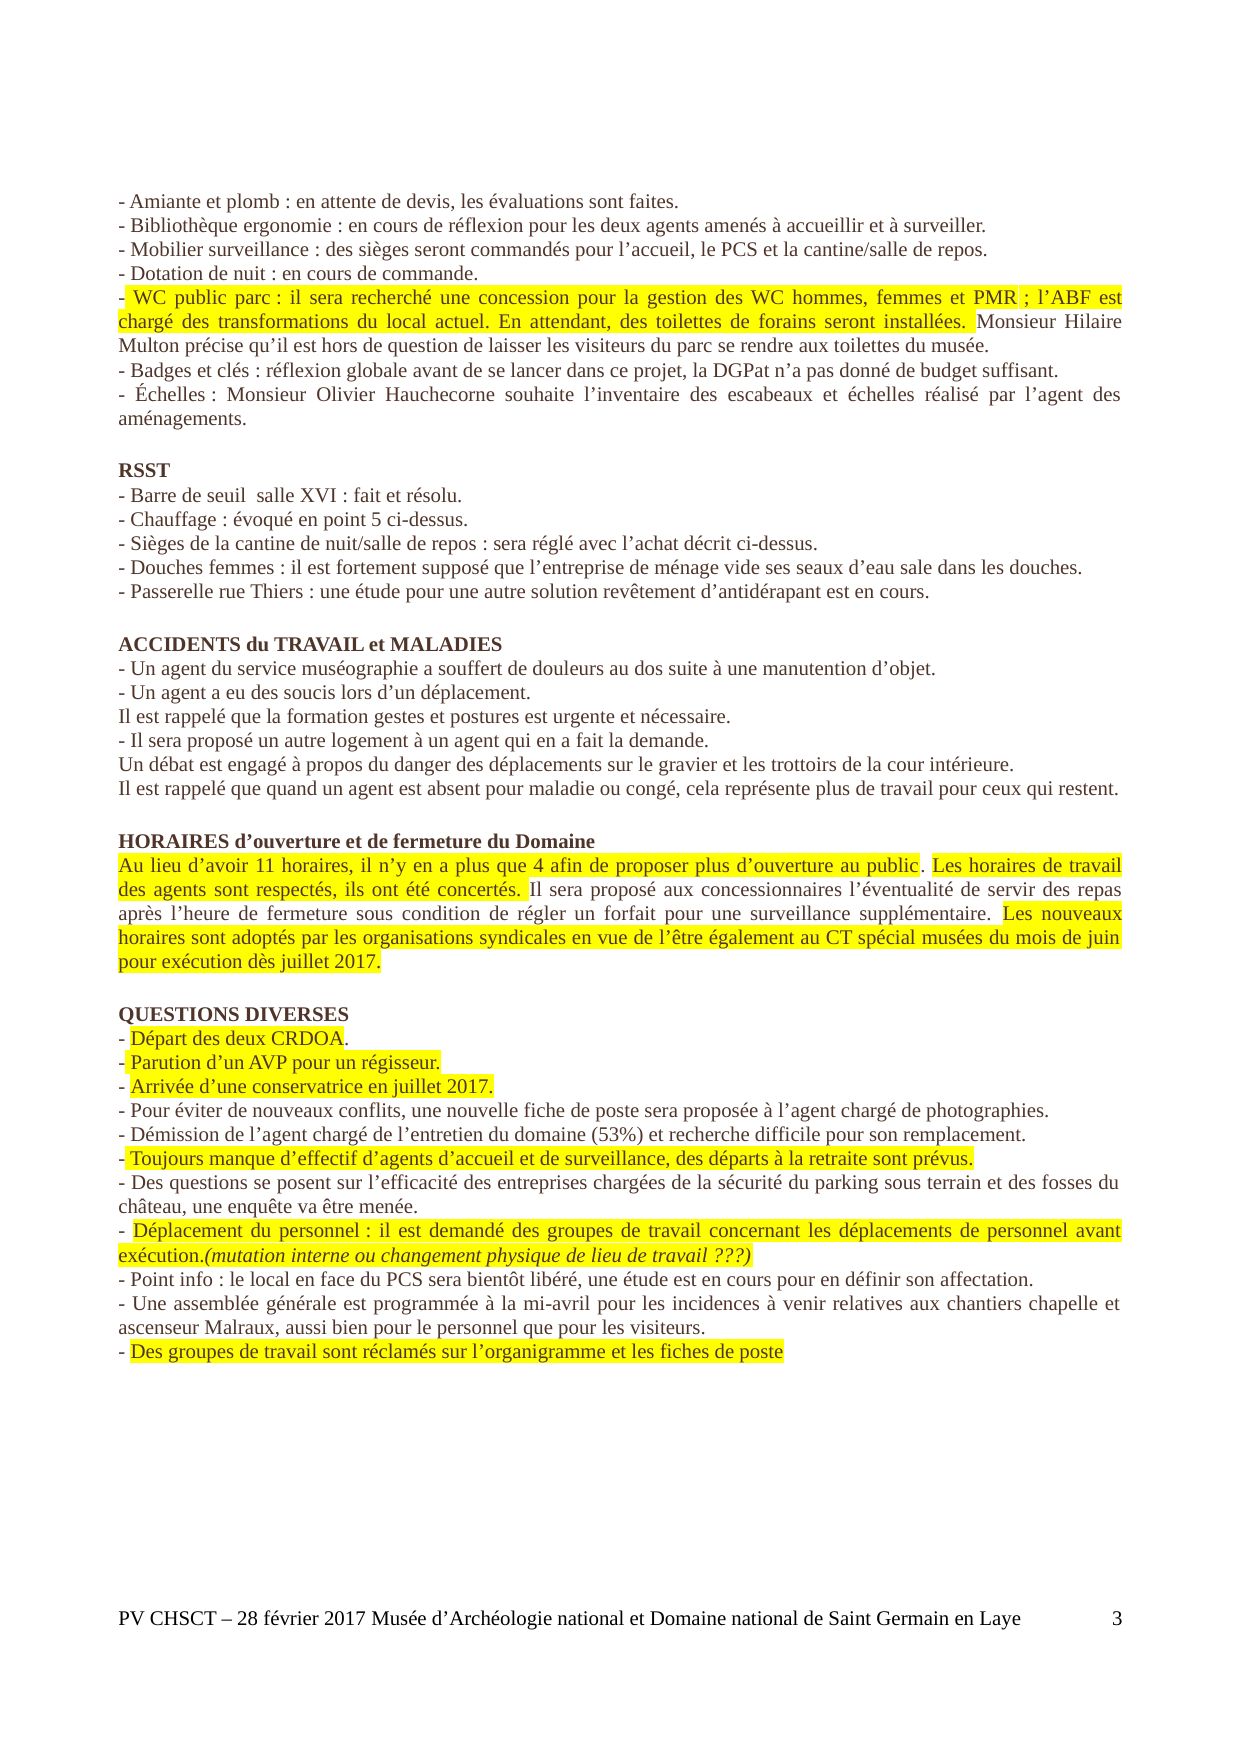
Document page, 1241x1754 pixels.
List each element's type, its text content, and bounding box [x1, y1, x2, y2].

text - Départ des deux CRDOA. [118, 1026, 1122, 1050]
text - Un agent a eu des soucis lors d’un déplacement. [118, 680, 1122, 704]
text - Sièges de la cantine de nuit/salle de repos : sera réglé avec l’achat décrit ci-dessus. [118, 531, 1122, 555]
text - Amiante et plomb : en attente de devis, les évaluations sont faites. [118, 189, 1122, 213]
text - Douches femmes : il est fortement supposé que l’entreprise de ménage vide ses seaux d’eau sale dans les douches. [118, 555, 1122, 579]
text - Échelles : Monsieur Olivier Hauchecorne souhaite l’inventaire des escabeaux et échelles réalisé par l’agent des aménagements. [118, 382, 1122, 430]
text Il est rappelé que la formation gestes et postures est urgente et nécessaire. [118, 704, 1122, 728]
text - WC public parc : il sera recherché une concession pour la gestion des WC hommes, femmes et PMR ; l’ABF est chargé des transformations du local actuel. En attendant, des toilettes de forains seront installées. Monsieur Hilaire Multon précise qu’il est hors de question de laisser les visiteurs du parc se rendre aux toilettes du musée. [118, 285, 1122, 357]
text - Dotation de nuit : en cours de commande. [118, 261, 1122, 285]
text - Barre de seuil salle XVI : fait et résolu. [118, 482, 1122, 507]
text - Il sera proposé un autre logement à un agent qui en a fait la demande. [118, 728, 1122, 752]
text - Déplacement du personnel : il est demandé des groupes de travail concernant les déplacements de personnel avant exécution.(mutation interne ou changement physique de lieu de travail ???) [118, 1218, 1122, 1267]
text Un débat est engagé à propos du danger des déplacements sur le gravier et les trottoirs de la cour intérieure. [118, 752, 1122, 776]
text Il est rappelé que quand un agent est absent pour maladie ou congé, cela représente plus de travail pour ceux qui restent. [118, 776, 1122, 800]
text - Mobilier surveillance : des sièges seront commandés pour l’accueil, le PCS et la cantine/salle de repos. [118, 237, 1122, 261]
text - Une assemblée générale est programmée à la mi-avril pour les incidences à venir relatives aux chantiers chapelle et ascenseur Malraux, aussi bien pour le personnel que pour les visiteurs. [118, 1291, 1122, 1339]
text Au lieu d’avoir 11 horaires, il n’y en a plus que 4 afin de proposer plus d’ouverture au public. Les horaires de travail des agents sont respectés, ils ont été concertés. Il sera proposé aux concessionnaires l’éventualité de servir des repas après l’heure de fermeture sous condition de régler un forfait pour une surveillance supplémentaire. Les nouveaux horaires sont adoptés par les organisations syndicales en vue de l’être également au CT spécial musées du mois de juin pour exécution dès juillet 2017. [118, 853, 1122, 973]
text RSST [118, 458, 1122, 482]
text ACCIDENTS du TRAVAIL et MALADIES [118, 632, 1122, 656]
text - Arrivée d’une conservatrice en juillet 2017. [118, 1074, 1122, 1098]
text QUESTIONS DIVERSES [118, 1002, 1122, 1026]
text - Passerelle rue Thiers : une étude pour une autre solution revêtement d’antidérapant est en cours. [118, 579, 1122, 603]
text - Badges et clés : réflexion globale avant de se lancer dans ce projet, la DGPat n’a pas donné de budget suffisant. [118, 357, 1122, 382]
text - Toujours manque d’effectif d’agents d’accueil et de surveillance, des départs à la retraite sont prévus. [118, 1146, 1122, 1170]
text - Parution d’un AVP pour un régisseur. [118, 1050, 1122, 1074]
text - Démission de l’agent chargé de l’entretien du domaine (53%) et recherche difficile pour son remplacement. [118, 1122, 1122, 1146]
text HORAIRES d’ouverture et de fermeture du Domaine [118, 829, 1122, 853]
text - Des questions se posent sur l’efficacité des entreprises chargées de la sécurité du parking sous terrain et des fosses du château, une enquête va être menée. [118, 1170, 1122, 1218]
text - Un agent du service muséographie a souffert de douleurs au dos suite à une manutention d’objet. [118, 656, 1122, 680]
text - Pour éviter de nouveaux conflits, une nouvelle fiche de poste sera proposée à l’agent chargé de photographies. [118, 1098, 1122, 1122]
text - Des groupes de travail sont réclamés sur l’organigramme et les fiches de poste [118, 1339, 1122, 1363]
text - Bibliothèque ergonomie : en cours de réflexion pour les deux agents amenés à accueillir et à surveiller. [118, 213, 1122, 237]
text - Chauffage : évoqué en point 5 ci-dessus. [118, 507, 1122, 531]
text - Point info : le local en face du PCS sera bientôt libéré, une étude est en cours pour en définir son affectation. [118, 1267, 1122, 1291]
